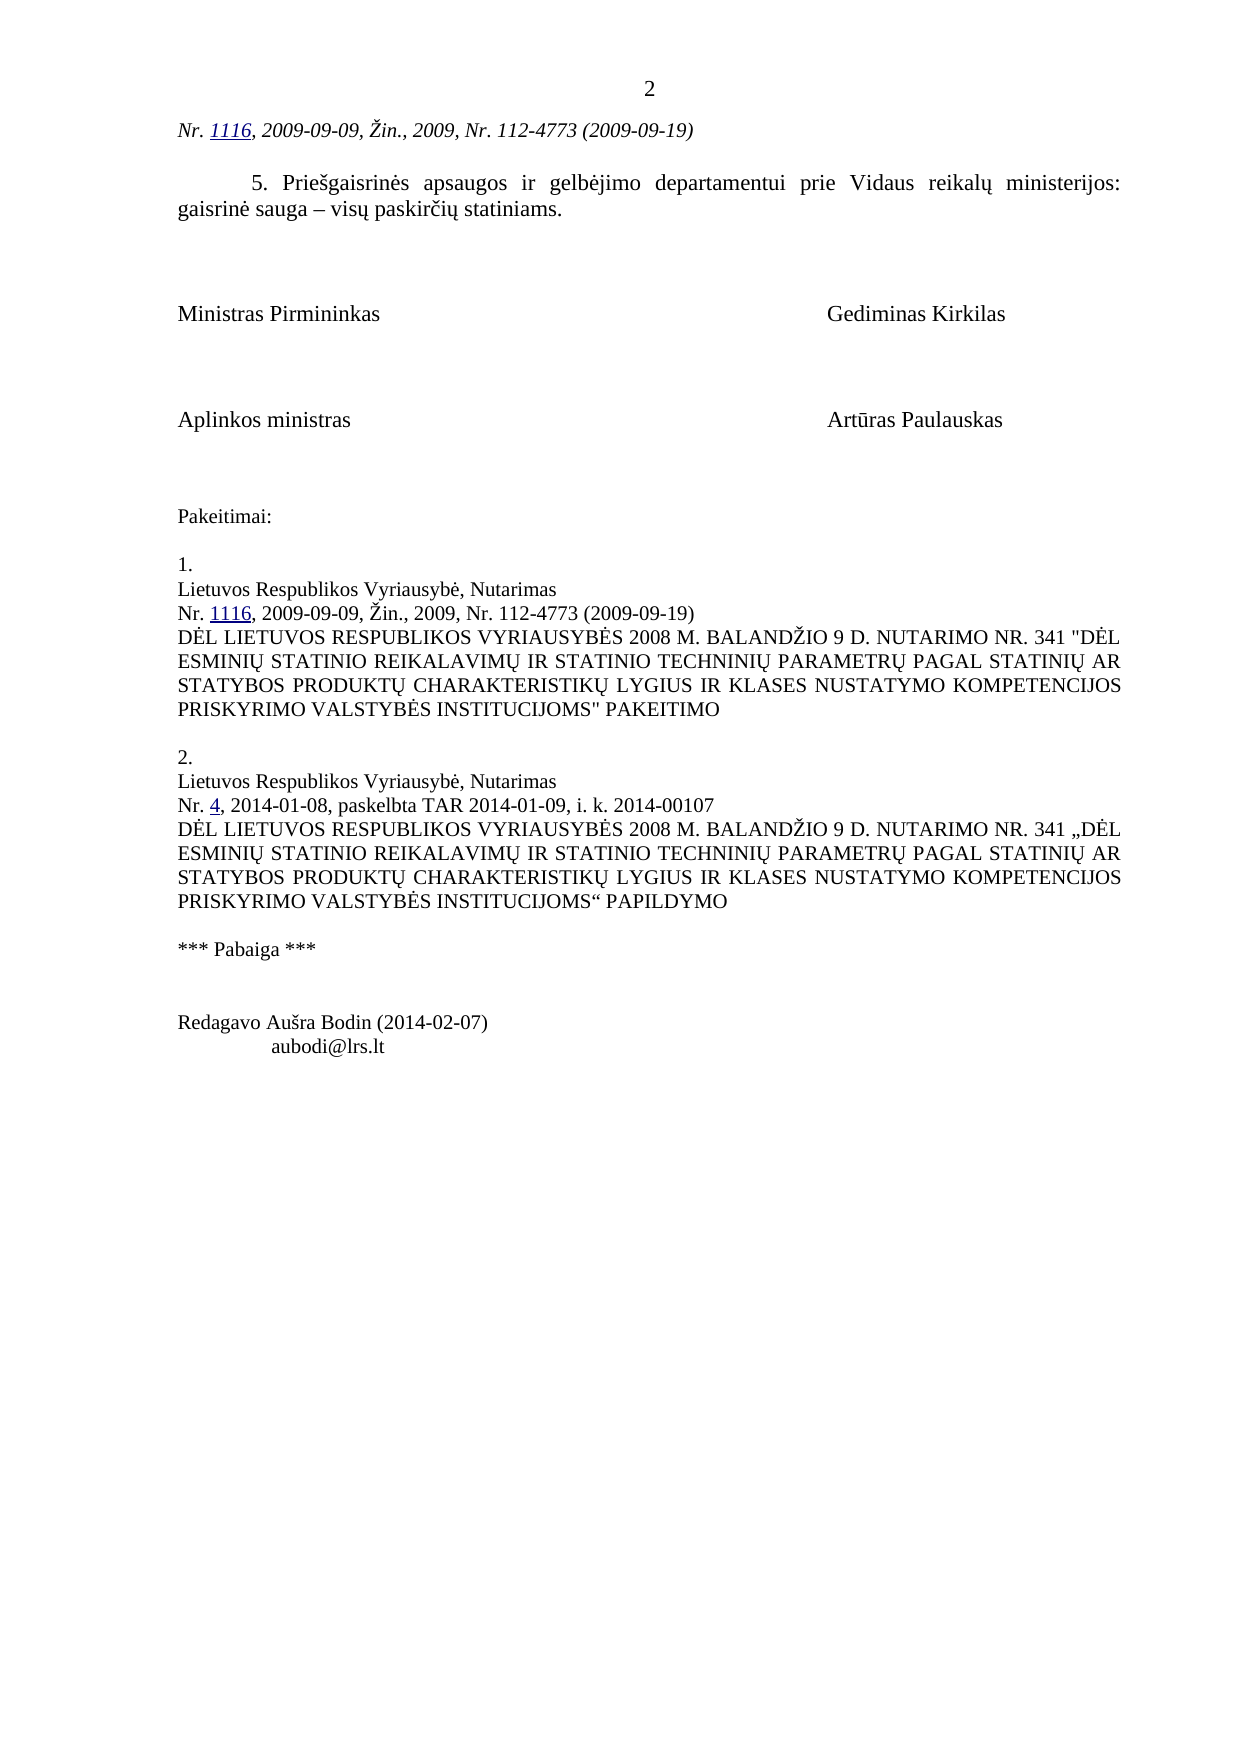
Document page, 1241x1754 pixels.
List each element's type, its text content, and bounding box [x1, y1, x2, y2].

text 2. [177, 745, 1122, 769]
text DĖL LIETUVOS RESPUBLIKOS VYRIAUSYBĖS 2008 M. BALANDŽIO 9 D. NUTARIMO NR. 341 „DĖL ESMINIŲ STATINIO REIKALAVIMŲ IR STATINIO TECHNINIŲ PARAMETRŲ PAGAL STATINIŲ AR STATYBOS PRODUKTŲ CHARAKTERISTIKŲ LYGIUS IR KLASES NUSTATYMO KOMPETENCIJOS PRISKYRIMO VALSTYBĖS INSTITUCIJOMS“ PAPILDYMO [177, 817, 1122, 913]
text Redagavo Aušra Bodin (2014-02-07) [177, 1009, 1122, 1034]
text *** Pabaiga *** [177, 937, 1122, 961]
text DĖL LIETUVOS RESPUBLIKOS VYRIAUSYBĖS 2008 M. BALANDŽIO 9 D. NUTARIMO NR. 341 "DĖL ESMINIŲ STATINIO REIKALAVIMŲ IR STATINIO TECHNINIŲ PARAMETRŲ PAGAL STATINIŲ AR STATYBOS PRODUKTŲ CHARAKTERISTIKŲ LYGIUS IR KLASES NUSTATYMO KOMPETENCIJOS PRISKYRIMO VALSTYBĖS INSTITUCIJOMS" PAKEITIMO [177, 624, 1122, 721]
text Lietuvos Respublikos Vyriausybė, Nutarimas [177, 576, 1122, 601]
text aubodi@lrs.lt [177, 1034, 1122, 1058]
text 5. Priešgaisrinės apsaugos ir gelbėjimo departamentui prie Vidaus reikalų ministerijos: gaisrinė sauga – visų paskirčių statiniams. [177, 168, 1122, 221]
text Lietuvos Respublikos Vyriausybė, Nutarimas [177, 769, 1122, 793]
text Aplinkos ministras Artūras Paulauskas [177, 406, 1122, 432]
text Nr. 4, 2014-01-08, paskelbta TAR 2014-01-09, i. k. 2014-00107 [177, 793, 1122, 817]
text Nr. 1116, 2009-09-09, Žin., 2009, Nr. 112-4773 (2009-09-19) [177, 601, 1122, 624]
text 1. [177, 552, 1122, 576]
text Ministras Pirmininkas Gediminas Kirkilas [177, 300, 1122, 327]
text Pakeitimai: [177, 504, 1122, 528]
text Nr. 1116, 2009-09-09, Žin., 2009, Nr. 112-4773 (2009-09-19) [177, 118, 1122, 142]
